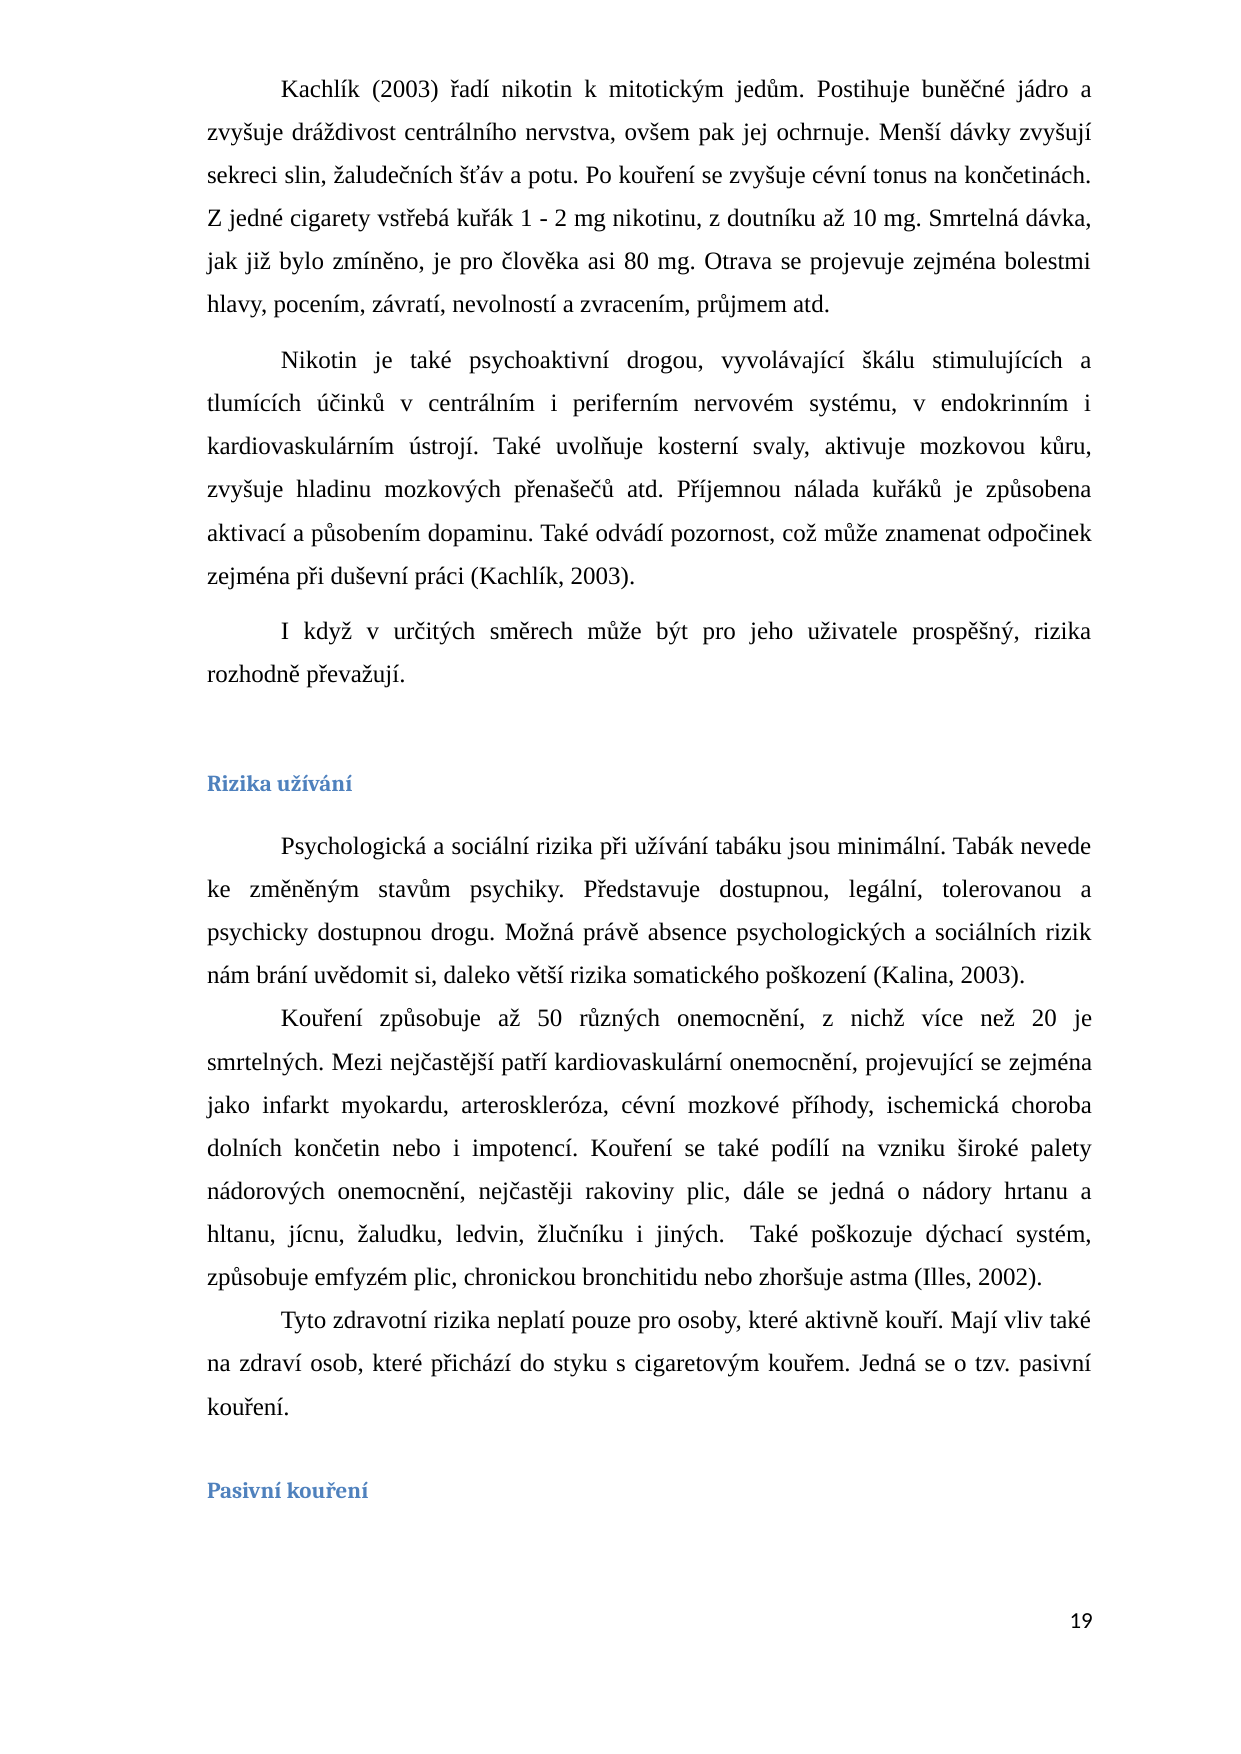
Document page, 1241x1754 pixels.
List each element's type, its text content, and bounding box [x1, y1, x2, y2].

text Tyto zdravotní rizika neplatí pouze pro osoby, které aktivně kouří. Mají vliv také na zdraví osob, které přichází do styku s cigaretovým kouřem. Jedná se o tzv. pasivní kouření. [207, 1305, 1092, 1420]
text Kachlík (2003) řadí nikotin k mitotickým jedům. Postihuje buněčné jádro a zvyšuje dráždivost centrálního nervstva, ovšem pak jej ochrnuje. Menší dávky zvyšují sekreci slin, žaludečních šťáv a potu. Po kouření se zvyšuje cévní tonus na končetinách. Z jedné cigarety vstřebá kuřák 1 - 2 mg nikotinu, z doutníku až 10 mg. Smrtelná dávka, jak již bylo zmíněno, je pro člověka asi 80 mg. Otrava se projevuje zejména bolestmi hlavy, pocením, závratí, nevolností a zvracením, průjmem atd. [207, 74, 1092, 318]
subtitle Pasivní kouření [207, 1478, 1092, 1504]
text Nikotin je také psychoaktivní drogou, vyvolávající škálu stimulujících a tlumících účinků v centrálním i periferním nervovém systému, v endokrinním i kardiovaskulárním ústrojí. Také uvolňuje kosterní svaly, aktivuje mozkovou kůru, zvyšuje hladinu mozkových přenašečů atd. Příjemnou nálada kuřáků je způsobena aktivací a působením dopaminu. Také odvádí pozornost, což může znamenat odpočinek zejména při duševní práci (Kachlík, 2003). [207, 345, 1092, 589]
text Kouření způsobuje až 50 různých onemocnění, z nichž více než 20 je smrtelných. Mezi nejčastější patří kardiovaskulární onemocnění, projevující se zejména jako infarkt myokardu, arteroskleróza, cévní mozkové příhody, ischemická choroba dolních končetin nebo i impotencí. Kouření se také podílí na vzniku široké palety nádorových onemocnění, nejčastěji rakoviny plic, dále se jedná o nádory hrtanu a hltanu, jícnu, žaludku, ledvin, žlučníku i jiných. Také poškozuje dýchací systém, způsobuje emfyzém plic, chronickou bronchitidu nebo zhoršuje astma (Illes, 2002). [207, 1003, 1092, 1291]
subtitle Rizika užívání [207, 771, 1092, 797]
text I když v určitých směrech může být pro jeho uživatele prospěšný, rizika rozhodně převažují. [207, 616, 1092, 688]
text Psychologická a sociální rizika při užívání tabáku jsou minimální. Tabák nevede ke změněným stavům psychiky. Představuje dostupnou, legální, tolerovanou a psychicky dostupnou drogu. Možná právě absence psychologických a sociálních rizik nám brání uvědomit si, daleko větší rizika somatického poškození (Kalina, 2003). [207, 831, 1092, 989]
